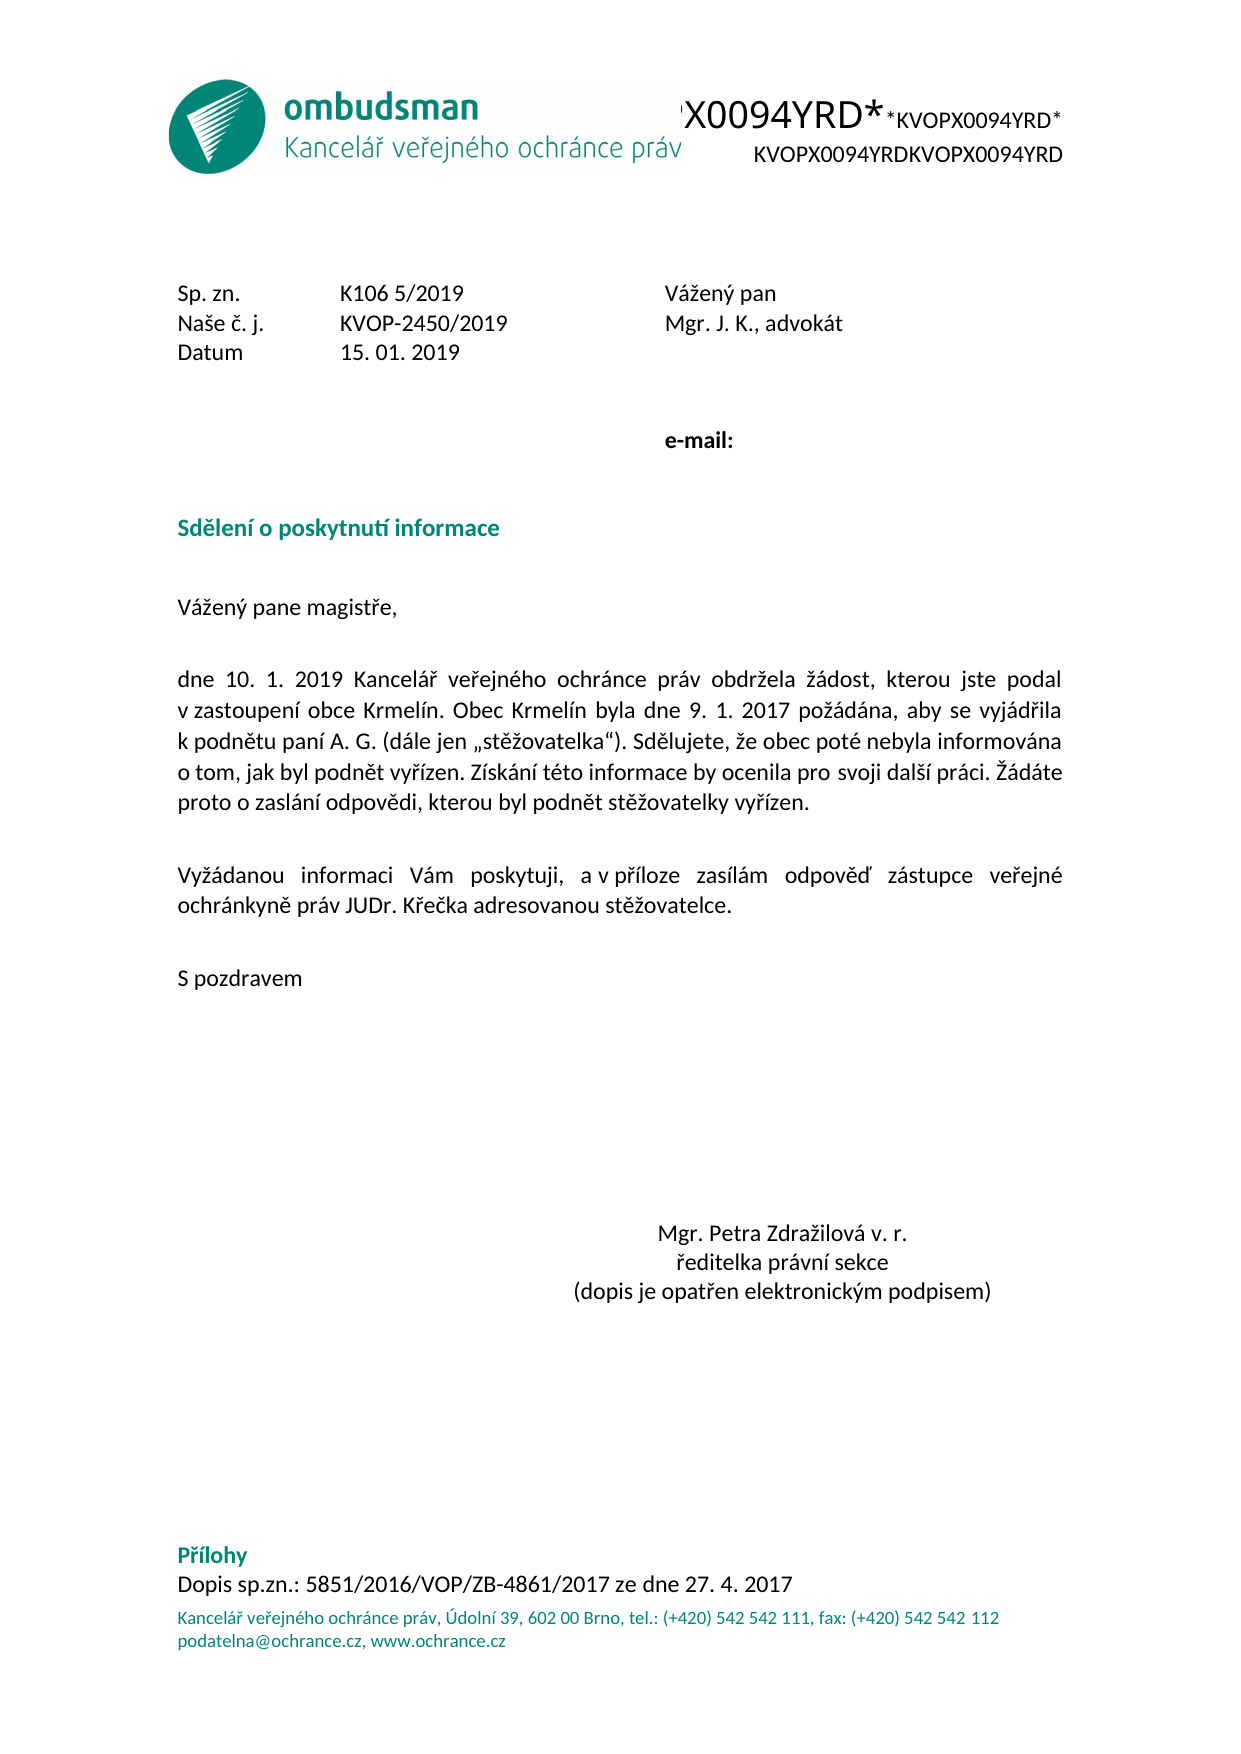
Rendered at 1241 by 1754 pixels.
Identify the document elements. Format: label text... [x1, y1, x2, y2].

text (dopis je opatřen elektronickým podpisem) [502, 1276, 1063, 1306]
text Mgr. Petra Zdražilová v. r. [502, 1218, 1063, 1247]
text ředitelka právní sekce [502, 1247, 1063, 1276]
subtitle Sdělení o poskytnutí informace [177, 513, 1063, 543]
text Přílohy [177, 1540, 1063, 1569]
text Vážený pane magistře, [177, 592, 1063, 621]
table_header Sp. zn. Naše č. j. Datum [177, 220, 340, 513]
text dne 10. 1. 2019 Kancelář veřejného ochránce práv obdržela žádost, kterou jste podal v zastoupení obce Krmelín. Obec Krmelín byla dne 9. 1. 2017 požádána, aby se vyjádřila k podnětu paní A. G. (dále jen „stěžovatelka“). Sdělujete, že obec poté nebyla informována o tom, jak byl podnět vyřízen. Získání této informace by ocenila pro svoji další práci. Žádáte proto o zaslání odpovědi, kterou byl podnět stěžovatelky vyřízen. [177, 664, 1063, 817]
text Vyžádanou informaci Vám poskytuji, a v příloze zasílám odpověď zástupce veřejné ochránkyně práv JUDr. Křečka adresovanou stěžovatelce. [177, 860, 1063, 920]
text Dopis sp.zn.: 5851/2016/VOP/ZB-4861/2017 ze dne 27. 4. 2017 [177, 1569, 1063, 1598]
text S pozdravem [177, 963, 1063, 992]
table_header K106 5/2019 KVOP-2450/2019 15. 01. 2019 [340, 220, 664, 513]
table_header Vážený pan Mgr. J. K., advokát e-mail: [665, 220, 1085, 513]
